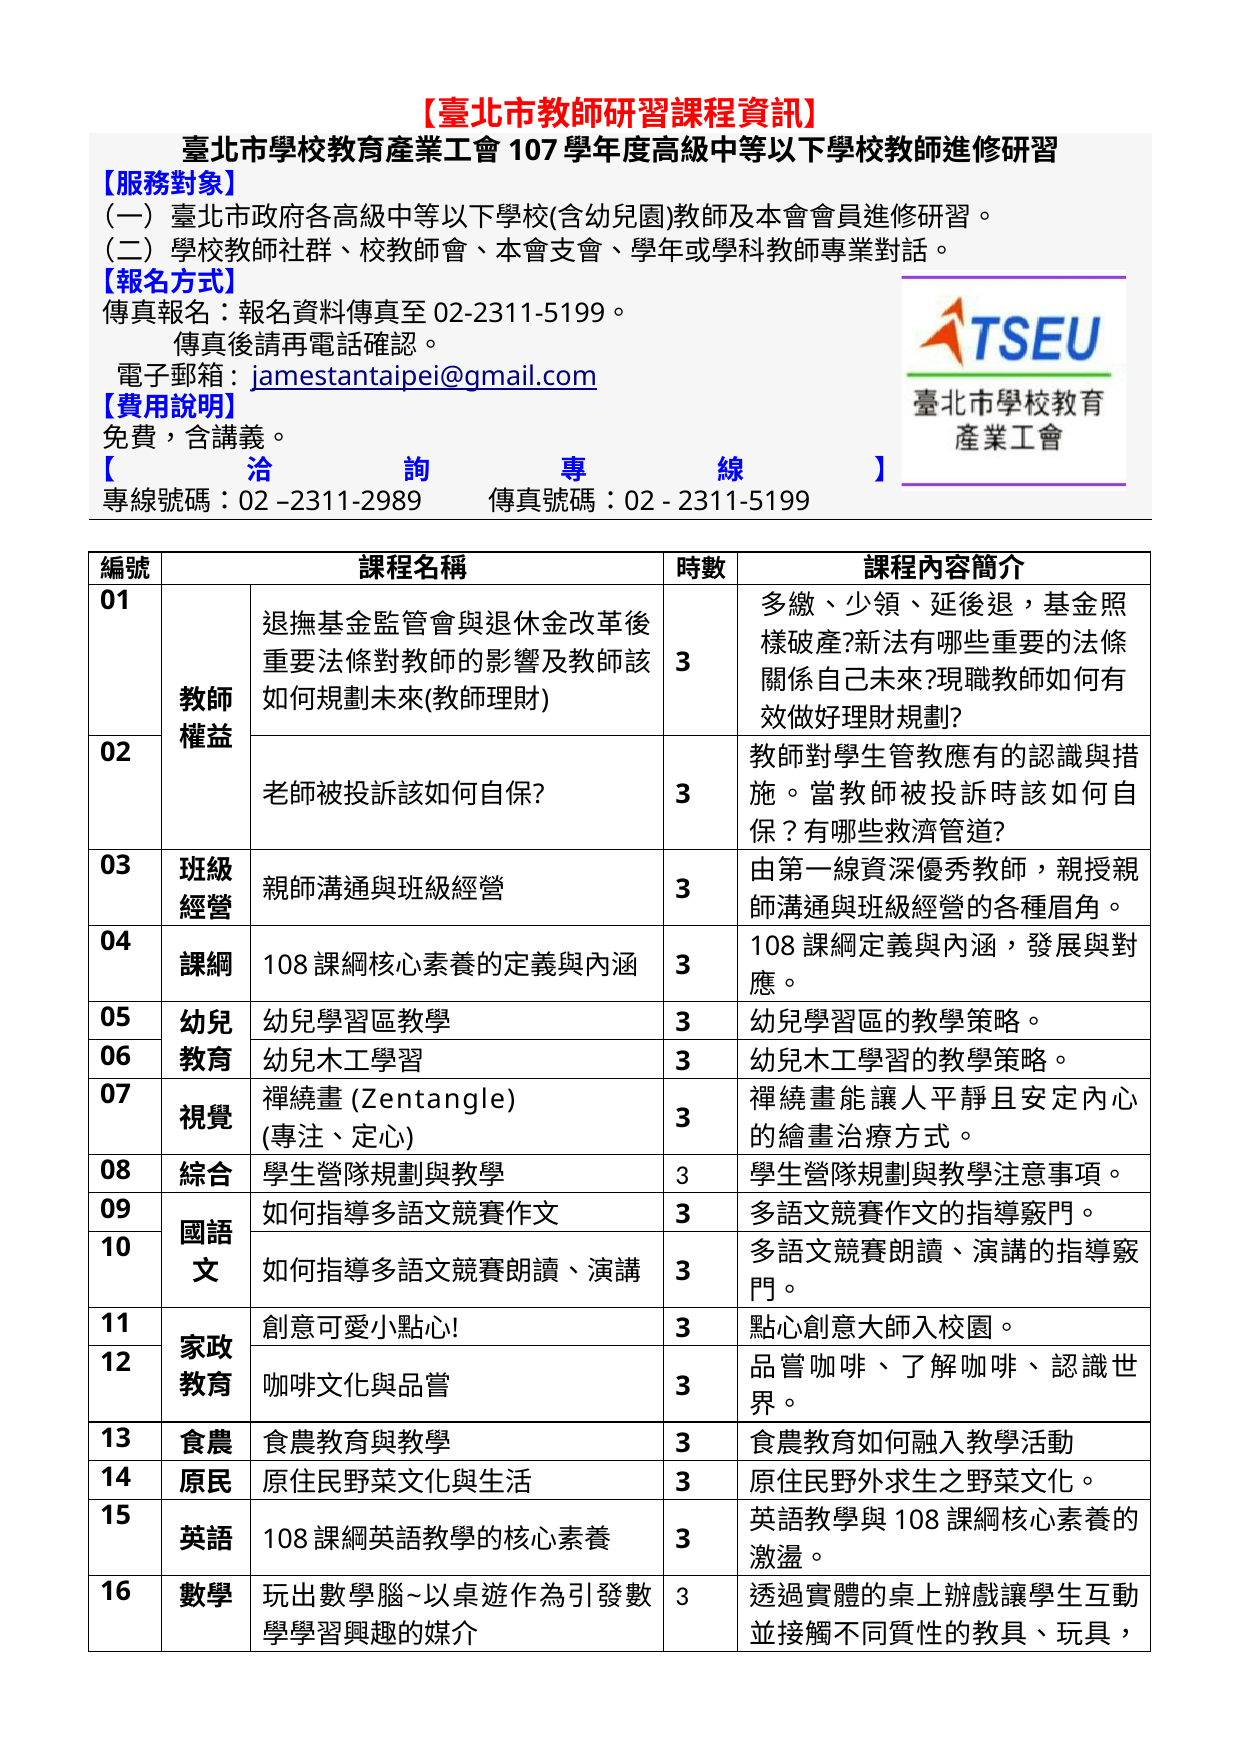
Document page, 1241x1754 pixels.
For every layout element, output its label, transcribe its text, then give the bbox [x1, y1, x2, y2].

text [1127, 423, 1152, 454]
table_cell 3 [664, 585, 737, 735]
table_cell 16 [89, 1576, 161, 1651]
table_cell 國語 文 [162, 1193, 250, 1307]
table_cell 3 [664, 1193, 737, 1231]
text 【洽詢專線】 專線號碼：02 –2311-2989 傳真號碼：02 - 2311-5199 [89, 454, 1152, 519]
table_cell 09 [89, 1193, 161, 1231]
text 【臺北市教師研習課程資訊】 [89, 96, 1152, 133]
table_cell 品嘗咖啡、了解咖啡、認識世界。 [738, 1346, 1150, 1421]
table_cell 創意可愛小點心! [251, 1308, 663, 1345]
table_cell 禪繞畫能讓人平靜且安定內心的繪畫治療方式。 [738, 1079, 1150, 1154]
table_cell 05 [89, 1002, 161, 1039]
text 【報名方式】 傳真報名：報名資料傳真至02-2311-5199。 [89, 267, 1152, 329]
table_header 編號 [89, 553, 161, 584]
table_cell 108課綱定義與內涵，發展與對應。 [738, 926, 1150, 1001]
text 【服務對象】 [89, 167, 1152, 200]
table_cell 108課綱英語教學的核心素養 [251, 1500, 663, 1574]
table_cell 班級經營 [162, 850, 250, 924]
table_cell 禪繞畫 (Zentangle) (專注、定心) [251, 1079, 663, 1154]
table_cell 01 [89, 585, 161, 735]
table_cell 玩出數學腦~以桌遊作為引發數學學習興趣的媒介 [251, 1576, 663, 1651]
text （二）學校教師社群、校教師會、本會支會、學年或學科教師專業對話。 [89, 233, 1152, 267]
table_cell 15 [89, 1500, 161, 1574]
table_cell 3 [664, 1461, 737, 1498]
table_cell 教師對學生管教應有的認識與措施。當教師被投訴時該如何自保？有哪些救濟管道? [738, 736, 1150, 848]
text [1127, 329, 1152, 360]
table_cell [1139, 585, 1150, 735]
table_cell 食農教育如何融入教學活動 [738, 1423, 1150, 1460]
table_cell 原住民野菜文化與生活 [251, 1461, 663, 1498]
table_cell 12 [89, 1346, 161, 1421]
table_header 課程內容簡介 [738, 553, 1150, 584]
table_cell 13 [89, 1423, 161, 1460]
text [1127, 392, 1152, 423]
table_cell 幼兒木工學習的教學策略。 [738, 1040, 1150, 1078]
table_cell 07 [89, 1079, 161, 1154]
table_cell 原民 [162, 1461, 250, 1498]
table_cell 3 [664, 1155, 737, 1192]
text 傳真後請再電話確認。 [89, 329, 901, 360]
table_cell 108課綱核心素養的定義與內涵 [251, 926, 663, 1001]
table_cell 食農教育與教學 [251, 1423, 663, 1460]
table_cell 老師被投訴該如何自保? [251, 736, 663, 848]
table_cell 食農 [162, 1423, 250, 1460]
table_cell 學生營隊規劃與教學注意事項。 [738, 1155, 1150, 1192]
table_cell 3 [664, 1079, 737, 1154]
table_cell 幼兒木工學習 [251, 1040, 663, 1078]
table_cell 退撫基金監管會與退休金改革後重要法條對教師的影響及教師該如何規劃未來(教師理財) [251, 585, 663, 735]
table_cell 3 [664, 1040, 737, 1078]
table_cell 11 [89, 1308, 161, 1345]
table_cell 透過實體的桌上辦戲讓學生互動並接觸不同質性的教具、玩具， [738, 1576, 1150, 1651]
table_cell 視覺 [162, 1079, 250, 1154]
table_cell 家政 教育 [162, 1308, 250, 1421]
table_cell 08 [89, 1155, 161, 1192]
table_cell 10 [89, 1232, 161, 1307]
table_cell 原住民野外求生之野菜文化。 [738, 1461, 1150, 1498]
table_cell 綜合 [162, 1155, 250, 1192]
table_cell 由第一線資深優秀教師，親授親師溝通與班級經營的各種眉角。 [738, 850, 1150, 924]
text 免費，含講義。 [89, 423, 901, 454]
table_cell 多語文競賽作文的指導竅門。 [738, 1193, 1150, 1231]
table_cell 點心創意大師入校園。 [738, 1308, 1150, 1345]
table_header 時數 [664, 553, 737, 584]
table_cell [738, 585, 749, 735]
table_header 課程名稱 [162, 553, 663, 584]
text 【費用說明】 [89, 392, 901, 423]
table_cell 06 [89, 1040, 161, 1078]
table_cell 3 [664, 1500, 737, 1574]
table_cell 教師 權益 [162, 585, 250, 848]
table_cell 親師溝通與班級經營 [251, 850, 663, 924]
table_cell 如何指導多語文競賽朗讀、演講 [251, 1232, 663, 1307]
table_cell 幼兒學習區的教學策略。 [738, 1002, 1150, 1039]
table_cell 3 [664, 1002, 737, 1039]
table_header 多繳、少領、延後退，基金照樣破產?新法有哪些重要的法條關係自己未來?現職教師如何有效做好理財規劃? [749, 585, 1139, 735]
table_cell 英語 [162, 1500, 250, 1574]
text [1127, 360, 1152, 392]
table_cell 14 [89, 1461, 161, 1498]
text （一）臺北市政府各高級中等以下學校(含幼兒園)教師及本會會員進修研習。 [89, 200, 1152, 233]
table_cell 咖啡文化與品嘗 [251, 1346, 663, 1421]
table_cell 3 [664, 1576, 737, 1651]
table_cell 數學 [162, 1576, 250, 1651]
table_cell 幼兒 教育 [162, 1002, 250, 1078]
table_cell 3 [664, 1308, 737, 1345]
table_cell 3 [664, 736, 737, 848]
table_cell 幼兒學習區教學 [251, 1002, 663, 1039]
text 電子郵箱 : jamestantaipei@gmail.com [89, 360, 901, 392]
table_cell 學生營隊規劃與教學 [251, 1155, 663, 1192]
table_cell 04 [89, 926, 161, 1001]
table_cell 3 [664, 850, 737, 924]
table_cell 3 [664, 1346, 737, 1421]
table_cell 英語教學與108課綱核心素養的激盪。 [738, 1500, 1150, 1574]
table_cell 如何指導多語文競賽作文 [251, 1193, 663, 1231]
table_cell 多語文競賽朗讀、演講的指導竅門。 [738, 1232, 1150, 1307]
table_cell 3 [664, 1423, 737, 1460]
table_cell 3 [664, 1232, 737, 1307]
table_cell 02 [89, 736, 161, 848]
text 臺北市學校教育產業工會107學年度高級中等以下學校教師進修研習 [89, 133, 1152, 167]
table_cell 3 [664, 926, 737, 1001]
table_cell 03 [89, 850, 161, 924]
table_cell 課綱 [162, 926, 250, 1001]
